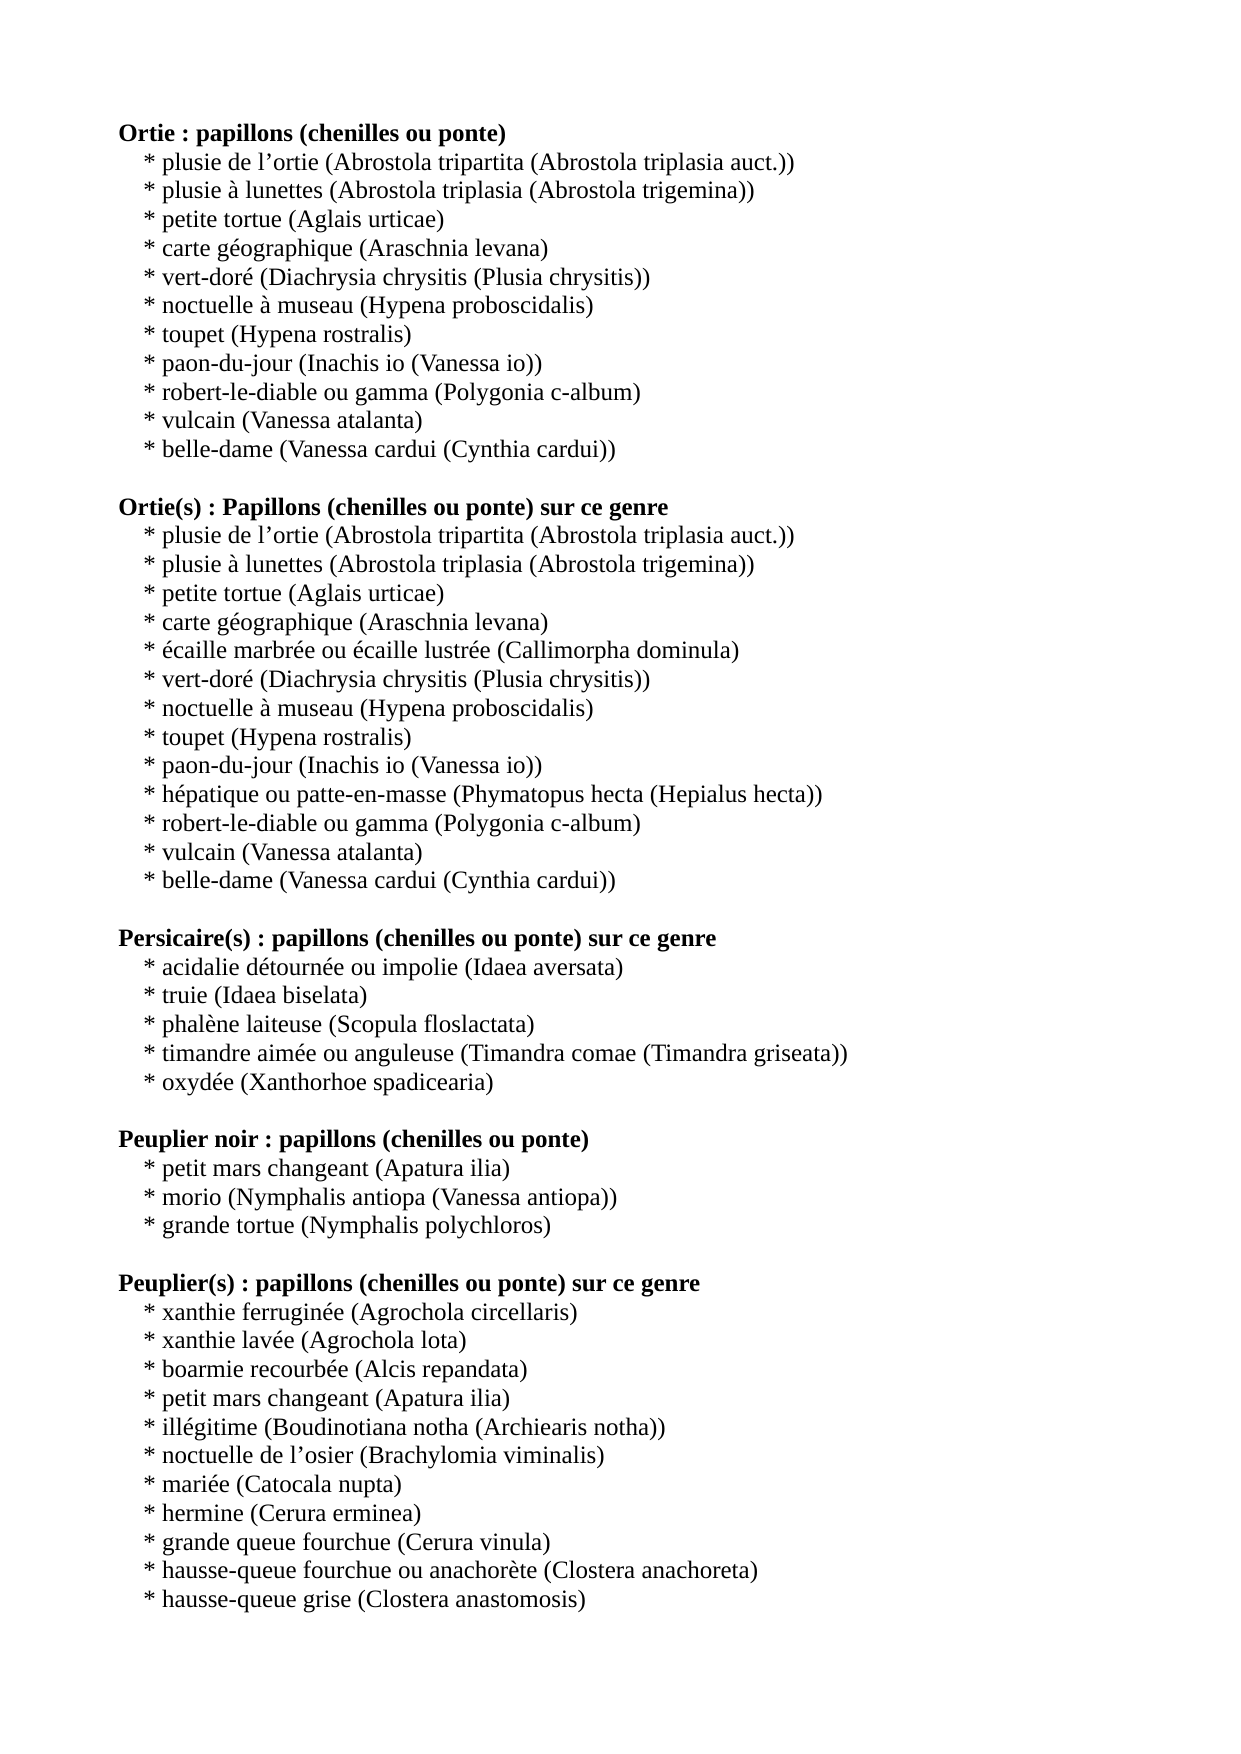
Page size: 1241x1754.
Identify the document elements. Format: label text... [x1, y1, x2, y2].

text * truie (Idaea biselata) [118, 981, 1122, 1009]
text * hausse-queue grise (Clostera anastomosis) [118, 1584, 1122, 1613]
text * écaille marbrée ou écaille lustrée (Callimorpha dominula) [118, 636, 1122, 664]
text * plusie de l’ortie (Abrostola tripartita (Abrostola triplasia auct.)) [118, 521, 1122, 549]
text * vulcain (Vanessa atalanta) [118, 837, 1122, 866]
text * petit mars changeant (Apatura ilia) [118, 1153, 1122, 1182]
text * hermine (Cerura erminea) [118, 1498, 1122, 1527]
text * morio (Nymphalis antiopa (Vanessa antiopa)) [118, 1182, 1122, 1211]
text Peuplier(s) : papillons (chenilles ou ponte) sur ce genre [118, 1268, 1122, 1297]
text * grande queue fourchue (Cerura vinula) [118, 1527, 1122, 1556]
text * boarmie recourbée (Alcis repandata) [118, 1354, 1122, 1383]
text * petite tortue (Aglais urticae) [118, 204, 1122, 233]
text * paon-du-jour (Inachis io (Vanessa io)) [118, 751, 1122, 779]
text * belle-dame (Vanessa cardui (Cynthia cardui)) [118, 434, 1122, 463]
text * xanthie ferruginée (Agrochola circellaris) [118, 1297, 1122, 1326]
text * petit mars changeant (Apatura ilia) [118, 1383, 1122, 1412]
text * noctuelle à museau (Hypena proboscidalis) [118, 693, 1122, 722]
text * robert-le-diable ou gamma (Polygonia c-album) [118, 377, 1122, 406]
text * plusie de l’ortie (Abrostola tripartita (Abrostola triplasia auct.)) [118, 147, 1122, 176]
text * robert-le-diable ou gamma (Polygonia c-album) [118, 808, 1122, 837]
text Ortie(s) : Papillons (chenilles ou ponte) sur ce genre [118, 492, 1122, 521]
text * vert-doré (Diachrysia chrysitis (Plusia chrysitis)) [118, 262, 1122, 291]
text * oxydée (Xanthorhoe spadicearia) [118, 1067, 1122, 1096]
text * acidalie détournée ou impolie (Idaea aversata) [118, 952, 1122, 981]
text * vulcain (Vanessa atalanta) [118, 406, 1122, 434]
text * hausse-queue fourchue ou anachorète (Clostera anachoreta) [118, 1556, 1122, 1584]
text Ortie : papillons (chenilles ou ponte) [118, 118, 1122, 147]
text * belle-dame (Vanessa cardui (Cynthia cardui)) [118, 866, 1122, 894]
text * noctuelle à museau (Hypena proboscidalis) [118, 291, 1122, 319]
text * noctuelle de l’osier (Brachylomia viminalis) [118, 1441, 1122, 1469]
text * plusie à lunettes (Abrostola triplasia (Abrostola trigemina)) [118, 549, 1122, 578]
text * vert-doré (Diachrysia chrysitis (Plusia chrysitis)) [118, 664, 1122, 693]
text * hépatique ou patte-en-masse (Phymatopus hecta (Hepialus hecta)) [118, 779, 1122, 808]
text * toupet (Hypena rostralis) [118, 722, 1122, 751]
text * petite tortue (Aglais urticae) [118, 578, 1122, 607]
text * carte géographique (Araschnia levana) [118, 233, 1122, 262]
text * mariée (Catocala nupta) [118, 1469, 1122, 1498]
text * plusie à lunettes (Abrostola triplasia (Abrostola trigemina)) [118, 176, 1122, 204]
text * illégitime (Boudinotiana notha (Archiearis notha)) [118, 1412, 1122, 1441]
text * xanthie lavée (Agrochola lota) [118, 1326, 1122, 1354]
text * paon-du-jour (Inachis io (Vanessa io)) [118, 348, 1122, 377]
text Peuplier noir : papillons (chenilles ou ponte) [118, 1124, 1122, 1153]
text * phalène laiteuse (Scopula floslactata) [118, 1009, 1122, 1038]
text * grande tortue (Nymphalis polychloros) [118, 1211, 1122, 1239]
text Persicaire(s) : papillons (chenilles ou ponte) sur ce genre [118, 923, 1122, 952]
text * carte géographique (Araschnia levana) [118, 607, 1122, 636]
text * timandre aimée ou anguleuse (Timandra comae (Timandra griseata)) [118, 1038, 1122, 1067]
text * toupet (Hypena rostralis) [118, 319, 1122, 348]
